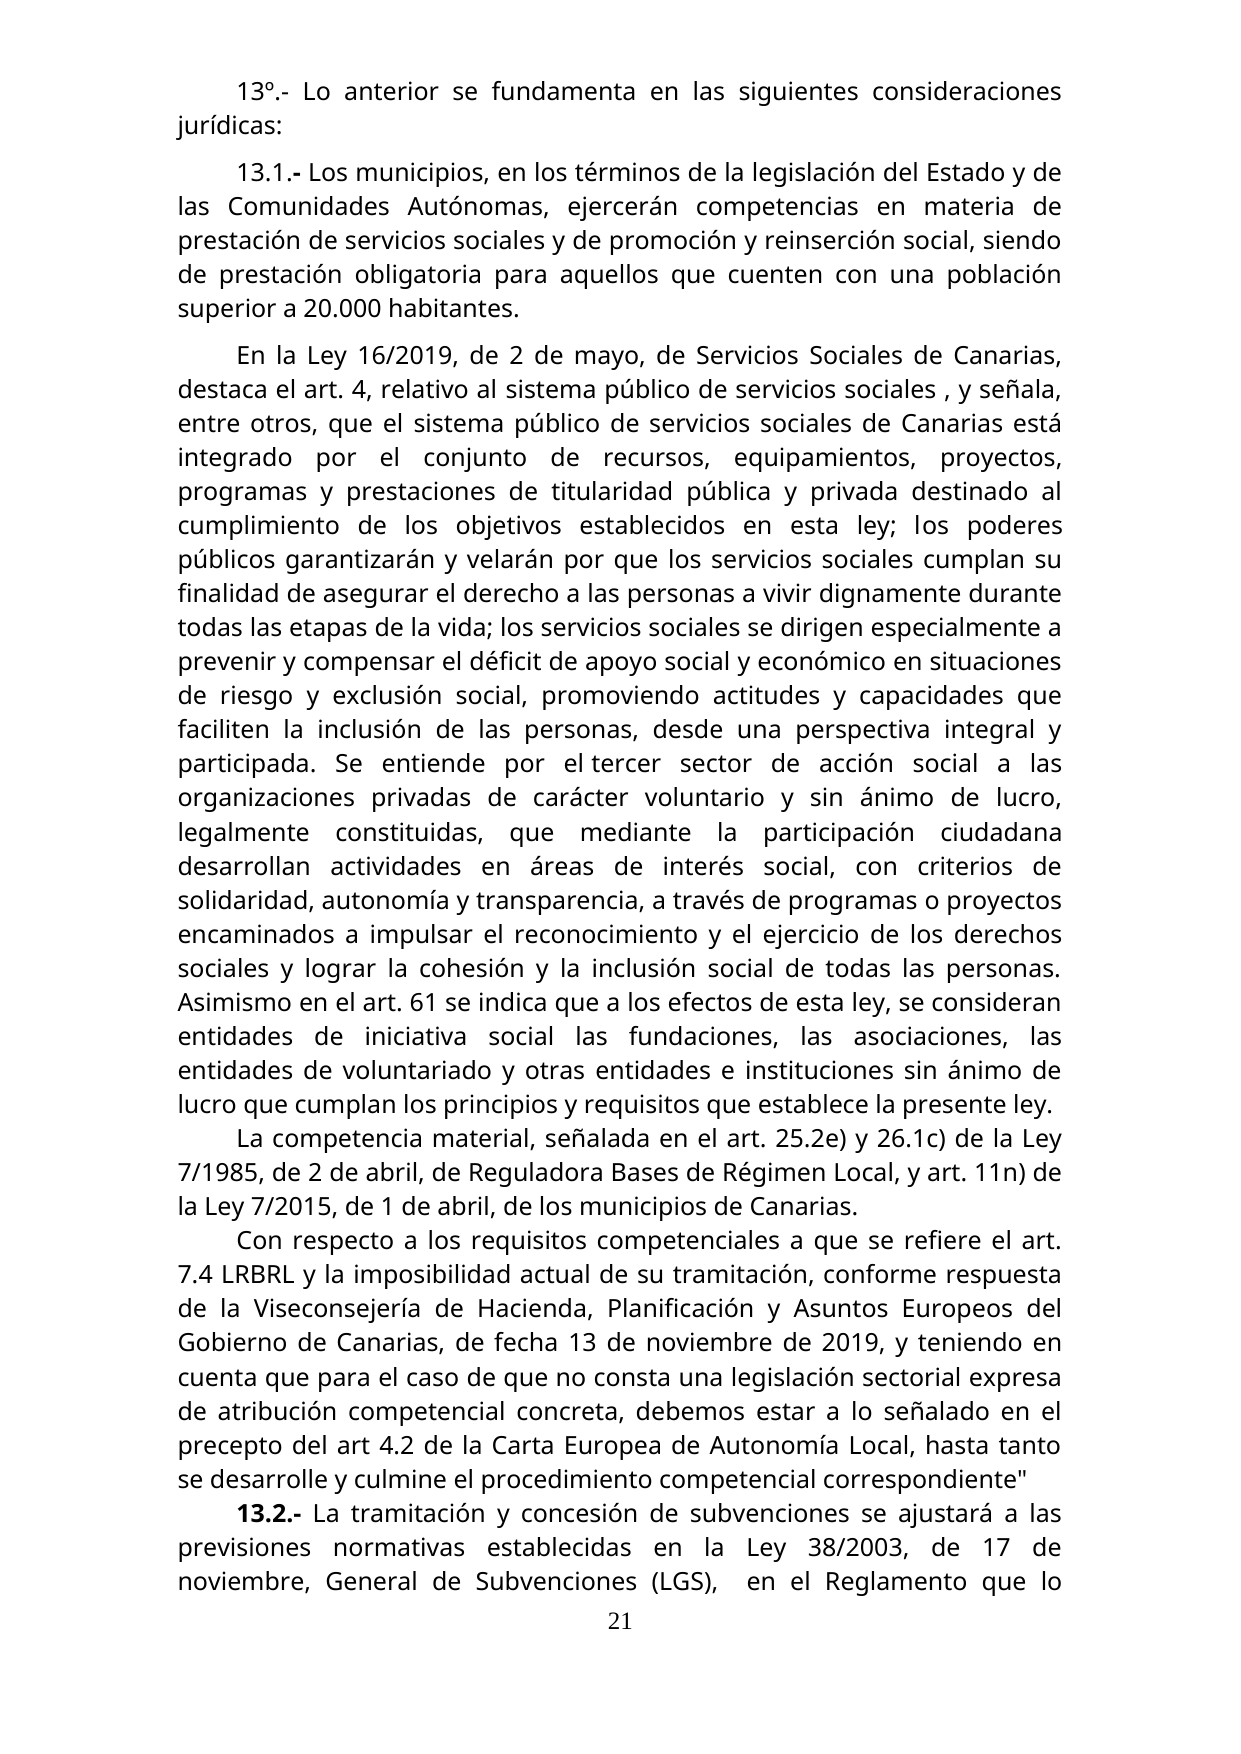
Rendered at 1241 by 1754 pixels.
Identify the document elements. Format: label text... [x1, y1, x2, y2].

text 13.2.- La tramitación y concesión de subvenciones se ajustará a las previsiones normativas establecidas en la Ley 38/2003, de 17 de noviembre, General de Subvenciones (LGS), en el Reglamento que lo [177, 1495, 1063, 1598]
text En la Ley 16/2019, de 2 de mayo, de Servicios Sociales de Canarias, destaca el art. 4, relativo al sistema público de servicios sociales , y señala, entre otros, que el sistema público de servicios sociales de Canarias está integrado por el conjunto de recursos, equipamientos, proyectos, programas y prestaciones de titularidad pública y privada destinado al cumplimiento de los objetivos establecidos en esta ley; los poderes públicos garantizarán y velarán por que los servicios sociales cumplan su finalidad de asegurar el derecho a las personas a vivir dignamente durante todas las etapas de la vida; los servicios sociales se dirigen especialmente a prevenir y compensar el déficit de apoyo social y económico en situaciones de riesgo y exclusión social, promoviendo actitudes y capacidades que faciliten la inclusión de las personas, desde una perspectiva integral y participada. Se entiende por el tercer sector de acción social a las organizaciones privadas de carácter voluntario y sin ánimo de lucro, legalmente constituidas, que mediante la participación ciudadana desarrollan actividades en áreas de interés social, con criterios de solidaridad, autonomía y transparencia, a través de programas o proyectos encaminados a impulsar el reconocimiento y el ejercicio de los derechos sociales y lograr la cohesión y la inclusión social de todas las personas. Asimismo en el art. 61 se indica que a los efectos de esta ley, se consideran entidades de iniciativa social las fundaciones, las asociaciones, las entidades de voluntariado y otras entidades e instituciones sin ánimo de lucro que cumplan los principios y requisitos que establece la presente ley. [177, 337, 1063, 1121]
text 13º.- Lo anterior se fundamenta en las siguientes consideraciones jurídicas: [177, 74, 1063, 142]
text 13.1.- Los municipios, en los términos de la legislación del Estado y de las Comunidades Autónomas, ejercerán competencias en materia de prestación de servicios sociales y de promoción y reinserción social, siendo de prestación obligatoria para aquellos que cuenten con una población superior a 20.000 habitantes. [177, 154, 1063, 325]
text Con respecto a los requisitos competenciales a que se refiere el art. 7.4 LRBRL y la imposibilidad actual de su tramitación, conforme respuesta de la Viseconsejería de Hacienda, Planificación y Asuntos Europeos del Gobierno de Canarias, de fecha 13 de noviembre de 2019, y teniendo en cuenta que para el caso de que no consta una legislación sectorial expresa de atribución competencial concreta, debemos estar a lo señalado en el precepto del art 4.2 de la Carta Europea de Autonomía Local, hasta tanto se desarrolle y culmine el procedimiento competencial correspondiente" [177, 1223, 1063, 1495]
text La competencia material, señalada en el art. 25.2e) y 26.1c) de la Ley 7/1985, de 2 de abril, de Reguladora Bases de Régimen Local, y art. 11n) de la Ley 7/2015, de 1 de abril, de los municipios de Canarias. [177, 1121, 1063, 1223]
